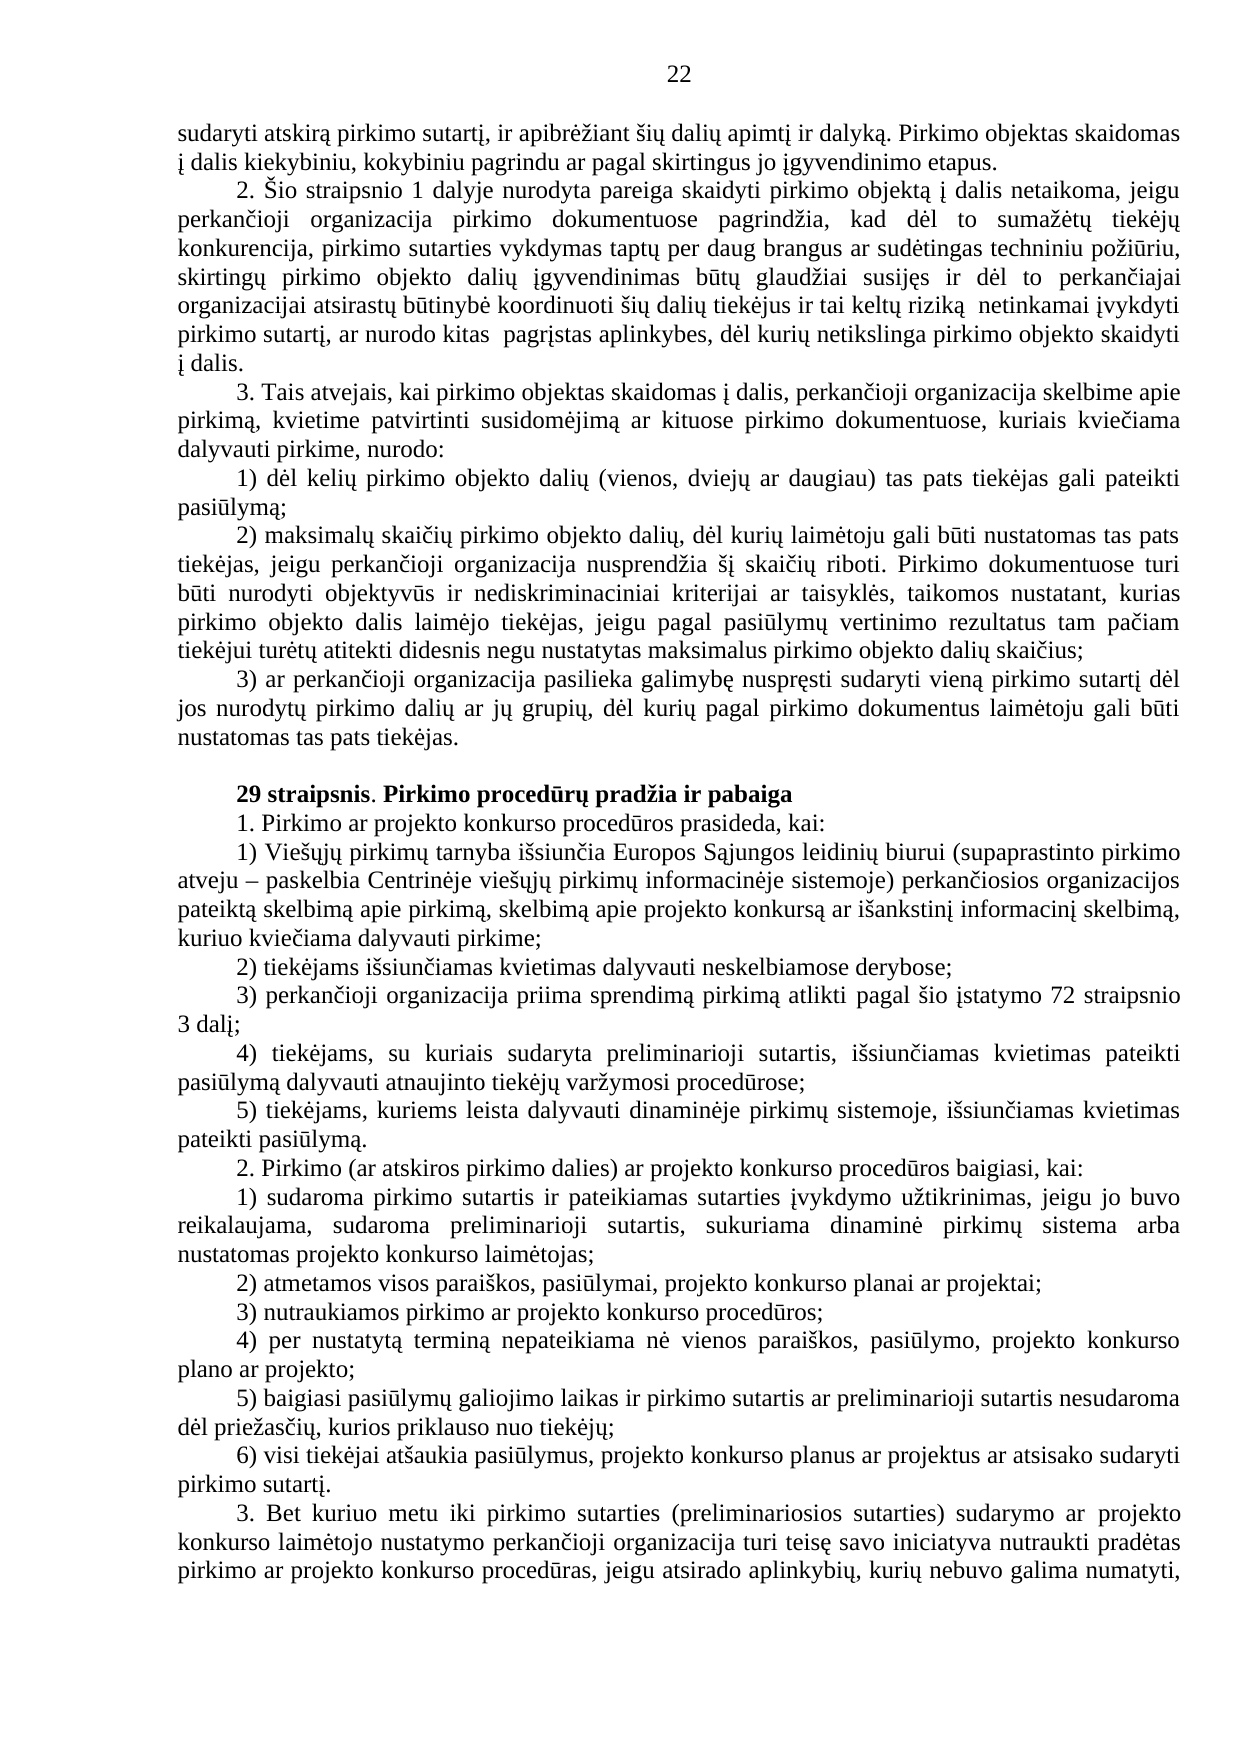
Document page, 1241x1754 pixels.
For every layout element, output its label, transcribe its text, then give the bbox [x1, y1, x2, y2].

text 2. Šio straipsnio 1 dalyje nurodyta pareiga skaidyti pirkimo objektą į dalis netaikoma, jeigu perkančioji organizacija pirkimo dokumentuose pagrindžia, kad dėl to sumažėtų tiekėjų konkurencija, pirkimo sutarties vykdymas taptų per daug brangus ar sudėtingas techniniu požiūriu, skirtingų pirkimo objekto dalių įgyvendinimas būtų glaudžiai susijęs ir dėl to perkančiajai organizacijai atsirastų būtinybė koordinuoti šių dalių tiekėjus ir tai keltų riziką netinkamai įvykdyti pirkimo sutartį, ar nurodo kitas pagrįstas aplinkybes, dėl kurių netikslinga pirkimo objekto skaidyti į dalis. [177, 176, 1181, 377]
text 3. Bet kuriuo metu iki pirkimo sutarties (preliminariosios sutarties) sudarymo ar projekto konkurso laimėtojo nustatymo perkančioji organizacija turi teisę savo iniciatyva nutraukti pradėtas pirkimo ar projekto konkurso procedūras, jeigu atsirado aplinkybių, kurių nebuvo galima numatyti, [177, 1498, 1181, 1584]
text 1) sudaroma pirkimo sutartis ir pateikiamas sutarties įvykdymo užtikrinimas, jeigu jo buvo reikalaujama, sudaroma preliminarioji sutartis, sukuriama dinaminė pirkimų sistema arba nustatomas projekto konkurso laimėtojas; [177, 1182, 1181, 1268]
text 6) visi tiekėjai atšaukia pasiūlymus, projekto konkurso planus ar projektus ar atsisako sudaryti pirkimo sutartį. [177, 1441, 1181, 1498]
text 4) tiekėjams, su kuriais sudaryta preliminarioji sutartis, išsiunčiamas kvietimas pateikti pasiūlymą dalyvauti atnaujinto tiekėjų varžymosi procedūrose; [177, 1038, 1181, 1096]
text 3) ar perkančioji organizacija pasilieka galimybę nuspręsti sudaryti vieną pirkimo sutartį dėl jos nurodytų pirkimo dalių ar jų grupių, dėl kurių pagal pirkimo dokumentus laimėtoju gali būti nustatomas tas pats tiekėjas. [177, 664, 1181, 751]
text sudaryti atskirą pirkimo sutartį, ir apibrėžiant šių dalių apimtį ir dalyką. Pirkimo objektas skaidomas į dalis kiekybiniu, kokybiniu pagrindu ar pagal skirtingus jo įgyvendinimo etapus. [177, 118, 1181, 176]
text 3) nutraukiamos pirkimo ar projekto konkurso procedūros; [177, 1297, 1181, 1326]
text 2. Pirkimo (ar atskiros pirkimo dalies) ar projekto konkurso procedūros baigiasi, kai: [177, 1153, 1181, 1182]
text 2) maksimalų skaičių pirkimo objekto dalių, dėl kurių laimėtoju gali būti nustatomas tas pats tiekėjas, jeigu perkančioji organizacija nusprendžia šį skaičių riboti. Pirkimo dokumentuose turi būti nurodyti objektyvūs ir nediskriminaciniai kriterijai ar taisyklės, taikomos nustatant, kurias pirkimo objekto dalis laimėjo tiekėjas, jeigu pagal pasiūlymų vertinimo rezultatus tam pačiam tiekėjui turėtų atitekti didesnis negu nustatytas maksimalus pirkimo objekto dalių skaičius; [177, 521, 1181, 664]
text 1. Pirkimo ar projekto konkurso procedūros prasideda, kai: [177, 808, 1181, 837]
text 3) perkančioji organizacija priima sprendimą pirkimą atlikti pagal šio įstatymo 72 straipsnio 3 dalį; [177, 981, 1181, 1038]
text 3. Tais atvejais, kai pirkimo objektas skaidomas į dalis, perkančioji organizacija skelbime apie pirkimą, kvietime patvirtinti susidomėjimą ar kituose pirkimo dokumentuose, kuriais kviečiama dalyvauti pirkime, nurodo: [177, 377, 1181, 463]
text 2) atmetamos visos paraiškos, pasiūlymai, projekto konkurso planai ar projektai; [177, 1268, 1181, 1297]
text 1) Viešųjų pirkimų tarnyba išsiunčia Europos Sąjungos leidinių biurui (supaprastinto pirkimo atveju – paskelbia Centrinėje viešųjų pirkimų informacinėje sistemoje) perkančiosios organizacijos pateiktą skelbimą apie pirkimą, skelbimą apie projekto konkursą ar išankstinį informacinį skelbimą, kuriuo kviečiama dalyvauti pirkime; [177, 837, 1181, 952]
text 29 straipsnis. Pirkimo procedūrų pradžia ir pabaiga [177, 779, 1181, 808]
text 1) dėl kelių pirkimo objekto dalių (vienos, dviejų ar daugiau) tas pats tiekėjas gali pateikti pasiūlymą; [177, 463, 1181, 521]
text 5) baigiasi pasiūlymų galiojimo laikas ir pirkimo sutartis ar preliminarioji sutartis nesudaroma dėl priežasčių, kurios priklauso nuo tiekėjų; [177, 1383, 1181, 1441]
text 4) per nustatytą terminą nepateikiama nė vienos paraiškos, pasiūlymo, projekto konkurso plano ar projekto; [177, 1326, 1181, 1383]
text 5) tiekėjams, kuriems leista dalyvauti dinaminėje pirkimų sistemoje, išsiunčiamas kvietimas pateikti pasiūlymą. [177, 1096, 1181, 1153]
text 2) tiekėjams išsiunčiamas kvietimas dalyvauti neskelbiamose derybose; [177, 952, 1181, 981]
